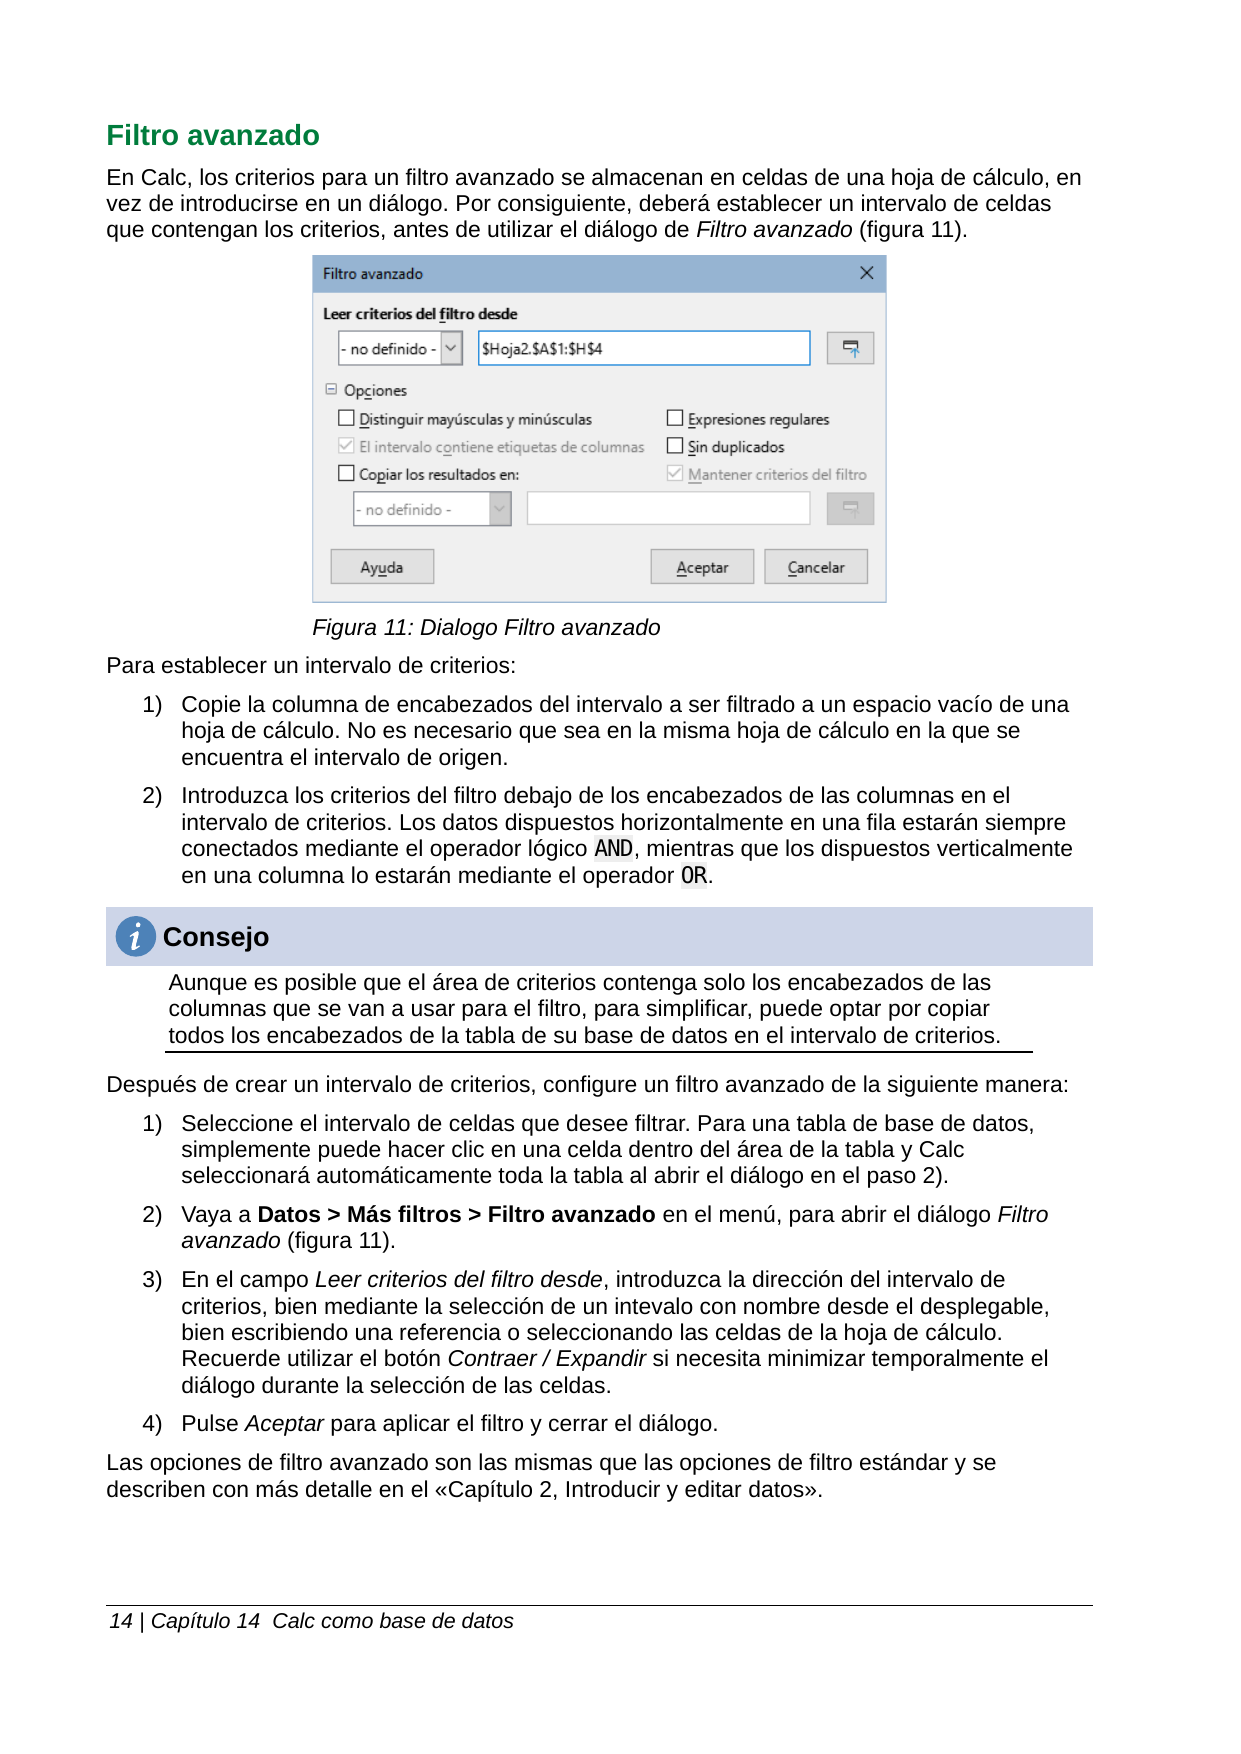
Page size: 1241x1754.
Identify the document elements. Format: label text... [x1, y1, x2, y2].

list Después de crear un intervalo de criterios, configure un filtro avanzado de la siguiente manera: [106, 1071, 1093, 1097]
text En Calc, los criterios para un filtro avanzado se almacenan en celdas de una hoja de cálculo, en vez de introducirse en un diálogo. Por consiguiente, deberá establecer un intervalo de celdas que contengan los criterios, antes de utilizar el diálogo de Filtro avanzado (figura 11). [106, 163, 1093, 242]
list Introduzca los criterios del filtro debajo de los encabezados de las columnas en el intervalo de criterios. Los datos dispuestos horizontalmente en una fila estarán siempre conectados mediante el operador lógico AND, mientras que los dispuestos verticalmente en una columna lo estarán mediante el operador OR. [162, 782, 1093, 889]
list En el campo Leer criterios del filtro desde, introduzca la dirección del intervalo de criterios, bien mediante la selección de un intevalo con nombre desde el desplegable, bien escribiendo una referencia o seleccionando las celdas de la hoja de cálculo. Recuerde utilizar el botón Contraer / Expandir si necesita minimizar temporalmente el diálogo durante la selección de las celdas. [162, 1266, 1093, 1398]
text Las opciones de filtro avanzado son las mismas que las opciones de filtro estándar y se describen con más detalle en el «Capítulo 2, Introducir y editar datos». [106, 1449, 1093, 1502]
subtitle Filtro avanzado [106, 118, 1093, 152]
list Vaya a Datos > Más filtros > Filtro avanzado en el menú, para abrir el diálogo Filtro avanzado (figura 11). [162, 1201, 1093, 1254]
picture [312, 255, 887, 603]
list Copie la columna de encabezados del intervalo a ser filtrado a un espacio vacío de una hoja de cálculo. No es necesario que sea en la misma hoja de cálculo en la que se encuentra el intervalo de origen. [162, 691, 1093, 770]
list Seleccione el intervalo de celdas que desee filtrar. Para una tabla de base de datos, simplemente puede hacer clic en una celda dentro del área de la tabla y Calc seleccionará automáticamente toda la tabla al abrir el diálogo en el paso 2). [162, 1110, 1093, 1189]
list Pulse Aceptar para aplicar el filtro y cerrar el diálogo. [162, 1410, 1093, 1437]
text Figura 11: Dialogo Filtro avanzado [312, 614, 887, 640]
text Aunque es posible que el área de criterios contenga solo los encabezados de las columnas que se van a usar para el filtro, para simplificar, puede optar por copiar todos los encabezados de la tabla de su base de datos en el intervalo de criterios. [165, 966, 1033, 1051]
list Para establecer un intervalo de criterios: [106, 652, 1093, 678]
subtitle Consejo [106, 907, 1093, 966]
